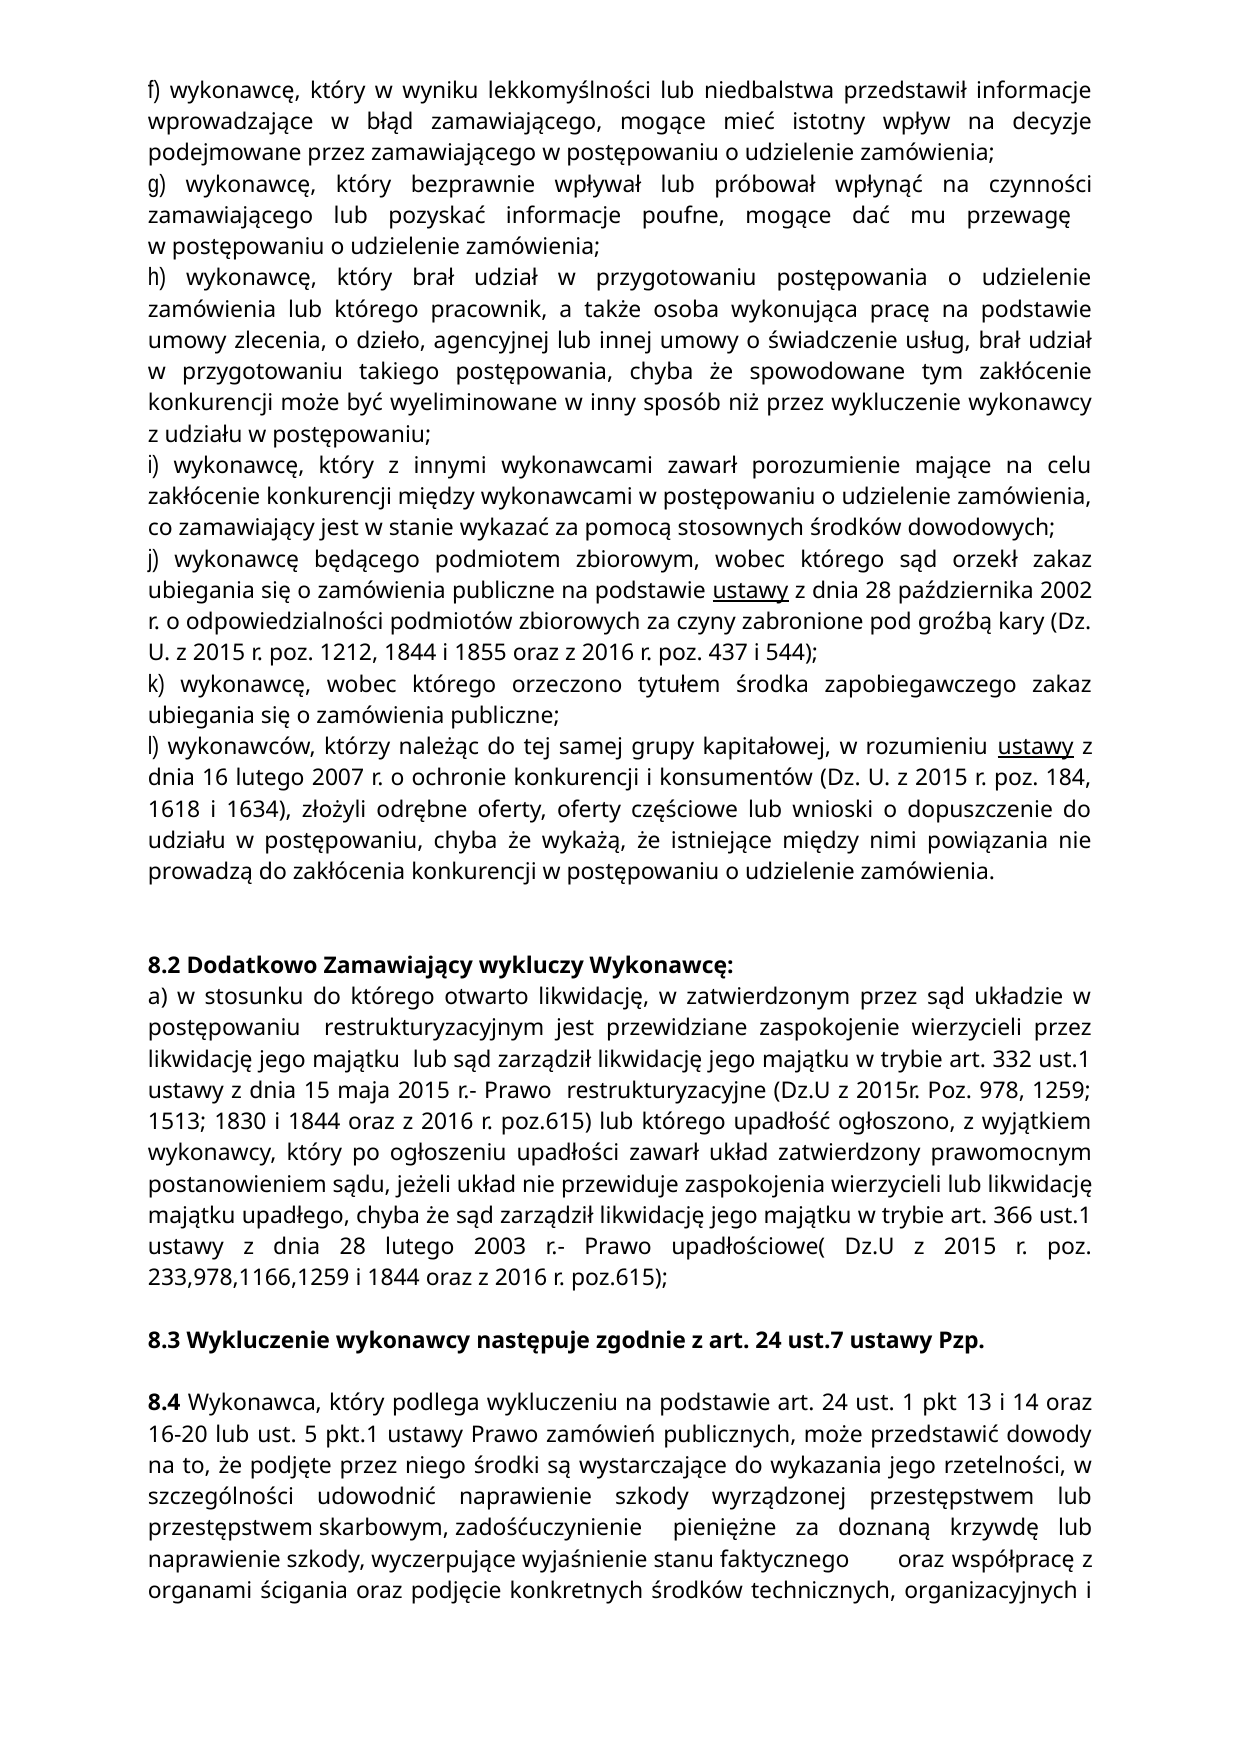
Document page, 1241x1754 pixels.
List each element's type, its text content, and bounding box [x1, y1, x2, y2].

list wykonawcę, który brał udział w przygotowaniu postępowania o udzielenie zamówienia lub którego pracownik, a także osoba wykonująca pracę na podstawie umowy zlecenia, o dzieło, agencyjnej lub innej umowy o świadczenie usług, brał udział w przygotowaniu takiego postępowania, chyba że spowodowane tym zakłócenie konkurencji może być wyeliminowane w inny sposób niż przez wykluczenie wykonawcy z udziału w postępowaniu; [148, 261, 1093, 449]
list wykonawcę, który w wyniku lekkomyślności lub niedbalstwa przedstawił informacje wprowadzające w błąd zamawiającego, mogące mieć istotny wpływ na decyzje podejmowane przez zamawiającego w postępowaniu o udzielenie zamówienia; [148, 74, 1093, 167]
list wykonawcę, który bezprawnie wpływał lub próbował wpłynąć na czynności zamawiającego lub pozyskać informacje poufne, mogące dać mu przewagę w postępowaniu o udzielenie zamówienia; [148, 167, 1093, 261]
list wykonawcę będącego podmiotem zbiorowym, wobec którego sąd orzekł zakaz ubiegania się o zamówienia publiczne na podstawie ustawy z dnia 28 października 2002 r. o odpowiedzialności podmiotów zbiorowych za czyny zabronione pod groźbą kary (Dz. U. z 2015 r. poz. 1212, 1844 i 1855 oraz z 2016 r. poz. 437 i 544); [148, 542, 1093, 667]
list 8.4 Wykonawca, który podlega wykluczeniu na podstawie art. 24 ust. 1 pkt 13 i 14 oraz 16-20 lub ust. 5 pkt.1 ustawy Prawo zamówień publicznych, może przedstawić dowody na to, że podjęte przez niego środki są wystarczające do wykazania jego rzetelności, w szczególności udowodnić naprawienie szkody wyrządzonej przestępstwem lub przestępstwem skarbowym, zadośćuczynienie pieniężne za doznaną krzywdę lub naprawienie szkody, wyczerpujące wyjaśnienie stanu faktycznego oraz współpracę z organami ścigania oraz podjęcie konkretnych środków technicznych, organizacyjnych i [148, 1386, 1093, 1605]
list 8.3 Wykluczenie wykonawcy następuje zgodnie z art. 24 ust.7 ustawy Pzp. [148, 1324, 1093, 1355]
list a) w stosunku do którego otwarto likwidację, w zatwierdzonym przez sąd układzie w postępowaniu restrukturyzacyjnym jest przewidziane zaspokojenie wierzycieli przez likwidację jego majątku lub sąd zarządził likwidację jego majątku w trybie art. 332 ust.1 ustawy z dnia 15 maja 2015 r.- Prawo restrukturyzacyjne (Dz.U z 2015r. Poz. 978, 1259; 1513; 1830 i 1844 oraz z 2016 r. poz.615) lub którego upadłość ogłoszono, z wyjątkiem wykonawcy, który po ogłoszeniu upadłości zawarł układ zatwierdzony prawomocnym postanowieniem sądu, jeżeli układ nie przewiduje zaspokojenia wierzycieli lub likwidację majątku upadłego, chyba że sąd zarządził likwidację jego majątku w trybie art. 366 ust.1 ustawy z dnia 28 lutego 2003 r.- Prawo upadłościowe( Dz.U z 2015 r. poz. 233,978,1166,1259 i 1844 oraz z 2016 r. poz.615); [148, 980, 1093, 1292]
list 8.2 Dodatkowo Zamawiający wykluczy Wykonawcę: [148, 949, 1093, 980]
list wykonawcę, który z innymi wykonawcami zawarł porozumienie mające na celu zakłócenie konkurencji między wykonawcami w postępowaniu o udzielenie zamówienia, co zamawiający jest w stanie wykazać za pomocą stosownych środków dowodowych; [148, 449, 1093, 542]
list wykonawcę, wobec którego orzeczono tytułem środka zapobiegawczego zakaz ubiegania się o zamówienia publiczne; [148, 667, 1093, 730]
list wykonawców, którzy należąc do tej samej grupy kapitałowej, w rozumieniu ustawy z dnia 16 lutego 2007 r. o ochronie konkurencji i konsumentów (Dz. U. z 2015 r. poz. 184, 1618 i 1634), złożyli odrębne oferty, oferty częściowe lub wnioski o dopuszczenie do udziału w postępowaniu, chyba że wykażą, że istniejące między nimi powiązania nie prowadzą do zakłócenia konkurencji w postępowaniu o udzielenie zamówienia. [148, 730, 1093, 886]
